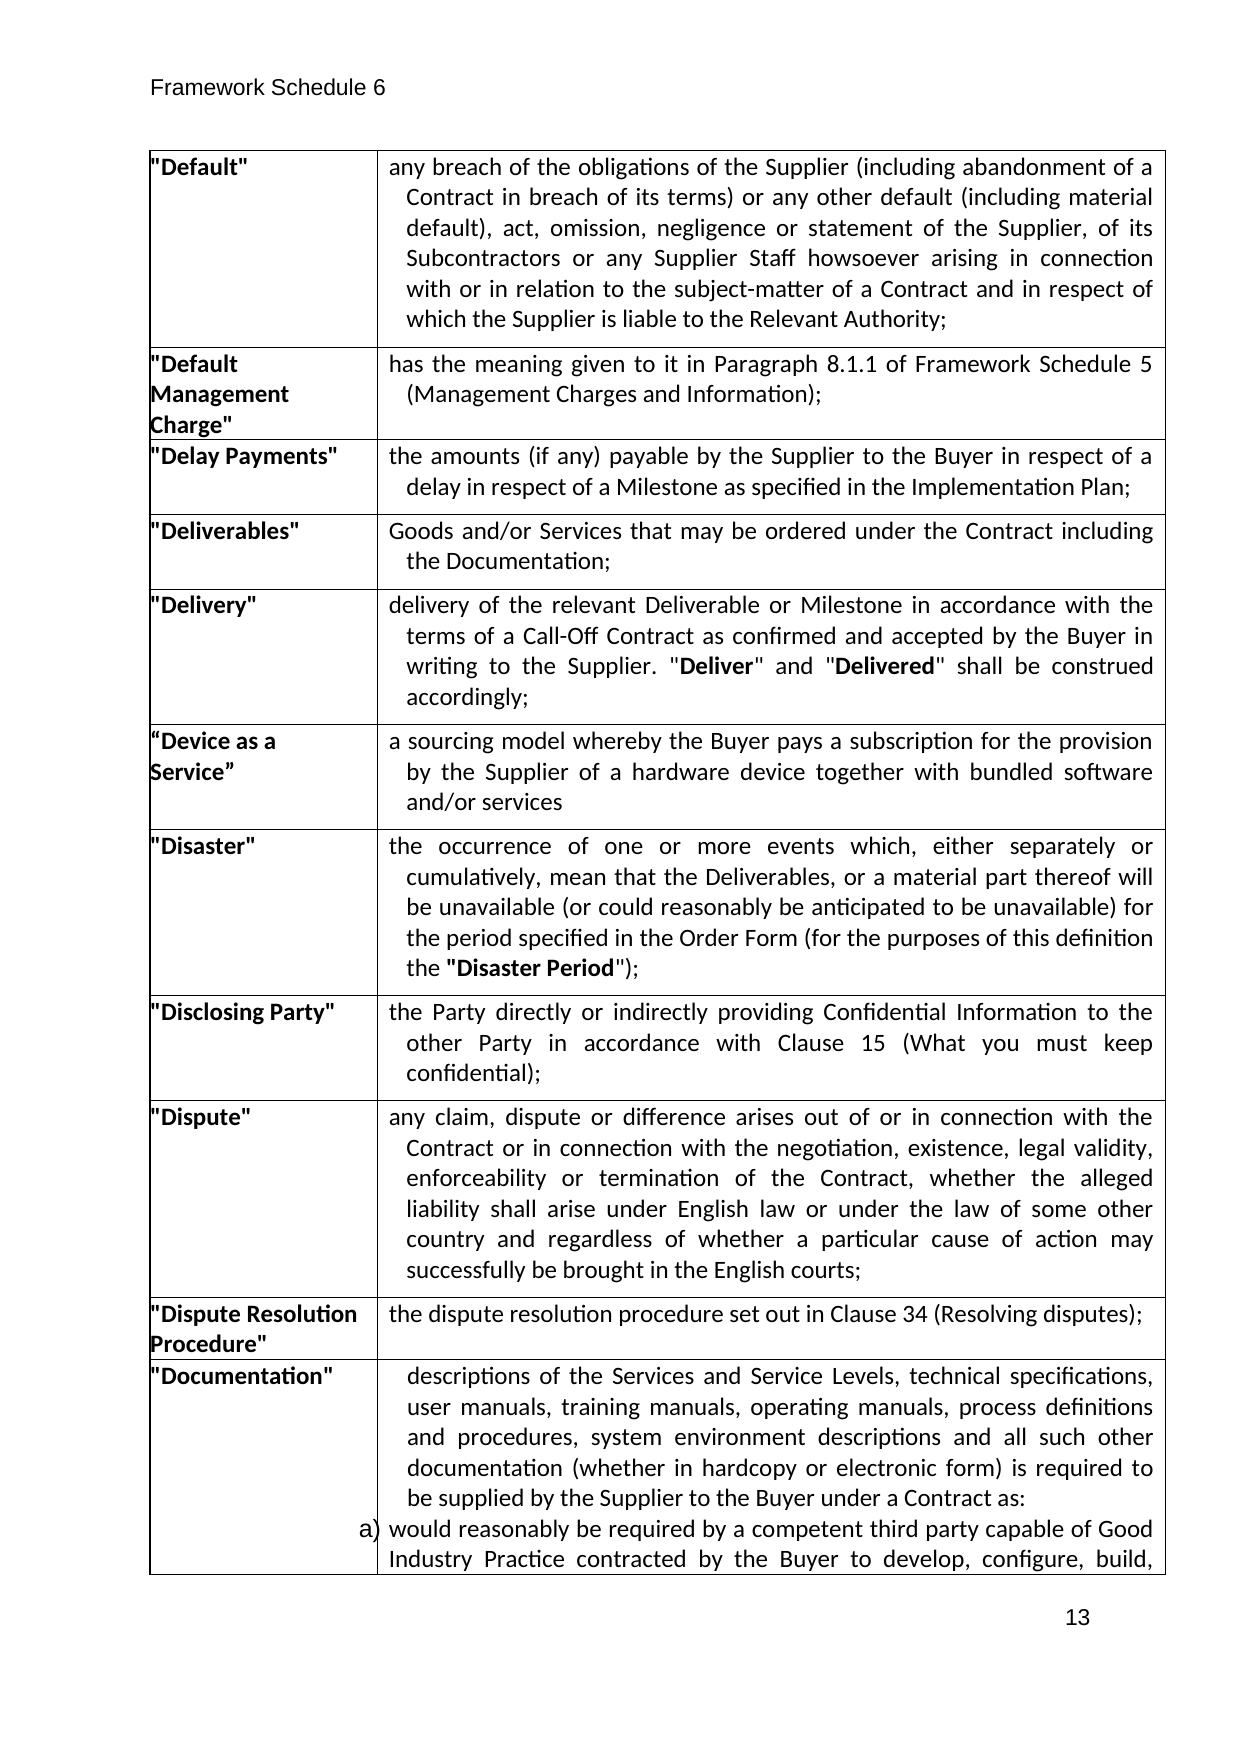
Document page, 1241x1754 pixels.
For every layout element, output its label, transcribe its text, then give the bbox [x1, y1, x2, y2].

table_cell "Delay Payments" [151, 440, 377, 514]
table_cell "Disaster" [151, 830, 377, 995]
table_cell "Delivery" [151, 590, 377, 724]
table_cell "Disclosing Party" [151, 996, 377, 1100]
table_cell the Party directly or indirectly providing Confidential Information to the other Party in accordance with Clause 15 (What you must keep confidential); [378, 996, 1165, 1100]
table_cell descriptions of the Services and Service Levels, technical specifications, user manuals, training manuals, operating manuals, process definitions and procedures, system environment descriptions and all such other documentation (whether in hardcopy or electronic form) is required to be supplied by the Supplier to the Buyer under a Contract as: would reasonably be required by a competent third party capable of Good Industry Practice contracted by the Buyer to develop, configure, build, [378, 1360, 1165, 1574]
table_cell has the meaning given to it in Paragraph 8.1.1 of Framework Schedule 5 (Management Charges and Information); [378, 348, 1165, 439]
table_cell "Dispute" [151, 1101, 377, 1297]
table_cell "Default" [151, 151, 377, 347]
table_cell any claim, dispute or difference arises out of or in connection with the Contract or in connection with the negotiation, existence, legal validity, enforceability or termination of the Contract, whether the alleged liability shall arise under English law or under the law of some other country and regardless of whether a particular cause of action may successfully be brought in the English courts; [378, 1101, 1165, 1297]
table_cell any breach of the obligations of the Supplier (including abandonment of a Contract in breach of its terms) or any other default (including material default), act, omission, negligence or statement of the Supplier, of its Subcontractors or any Supplier Staff howsoever arising in connection with or in relation to the subject-matter of a Contract and in respect of which the Supplier is liable to the Relevant Authority; [378, 151, 1165, 347]
table_cell the dispute resolution procedure set out in Clause 34 (Resolving disputes); [378, 1298, 1165, 1359]
table_cell a sourcing model whereby the Buyer pays a subscription for the provision by the Supplier of a hardware device together with bundled software and/or services [378, 725, 1165, 829]
table_cell “Device as a Service” [151, 725, 377, 829]
table_cell Goods and/or Services that may be ordered under the Contract including the Documentation; [378, 515, 1165, 588]
table_cell delivery of the relevant Deliverable or Milestone in accordance with the terms of a Call-Off Contract as confirmed and accepted by the Buyer in writing to the Supplier. "Deliver" and "Delivered" shall be construed accordingly; [378, 590, 1165, 724]
table_cell "Default Management Charge" [151, 348, 377, 439]
table_cell the occurrence of one or more events which, either separately or cumulatively, mean that the Deliverables, or a material part thereof will be unavailable (or could reasonably be anticipated to be unavailable) for the period specified in the Order Form (for the purposes of this definition the "Disaster Period"); [378, 830, 1165, 995]
table_cell "Deliverables" [151, 515, 377, 588]
table_cell the amounts (if any) payable by the Supplier to the Buyer in respect of a delay in respect of a Milestone as specified in the Implementation Plan; [378, 440, 1165, 514]
table_cell "Documentation" [151, 1360, 377, 1574]
table_cell "Dispute Resolution Procedure" [151, 1298, 377, 1359]
